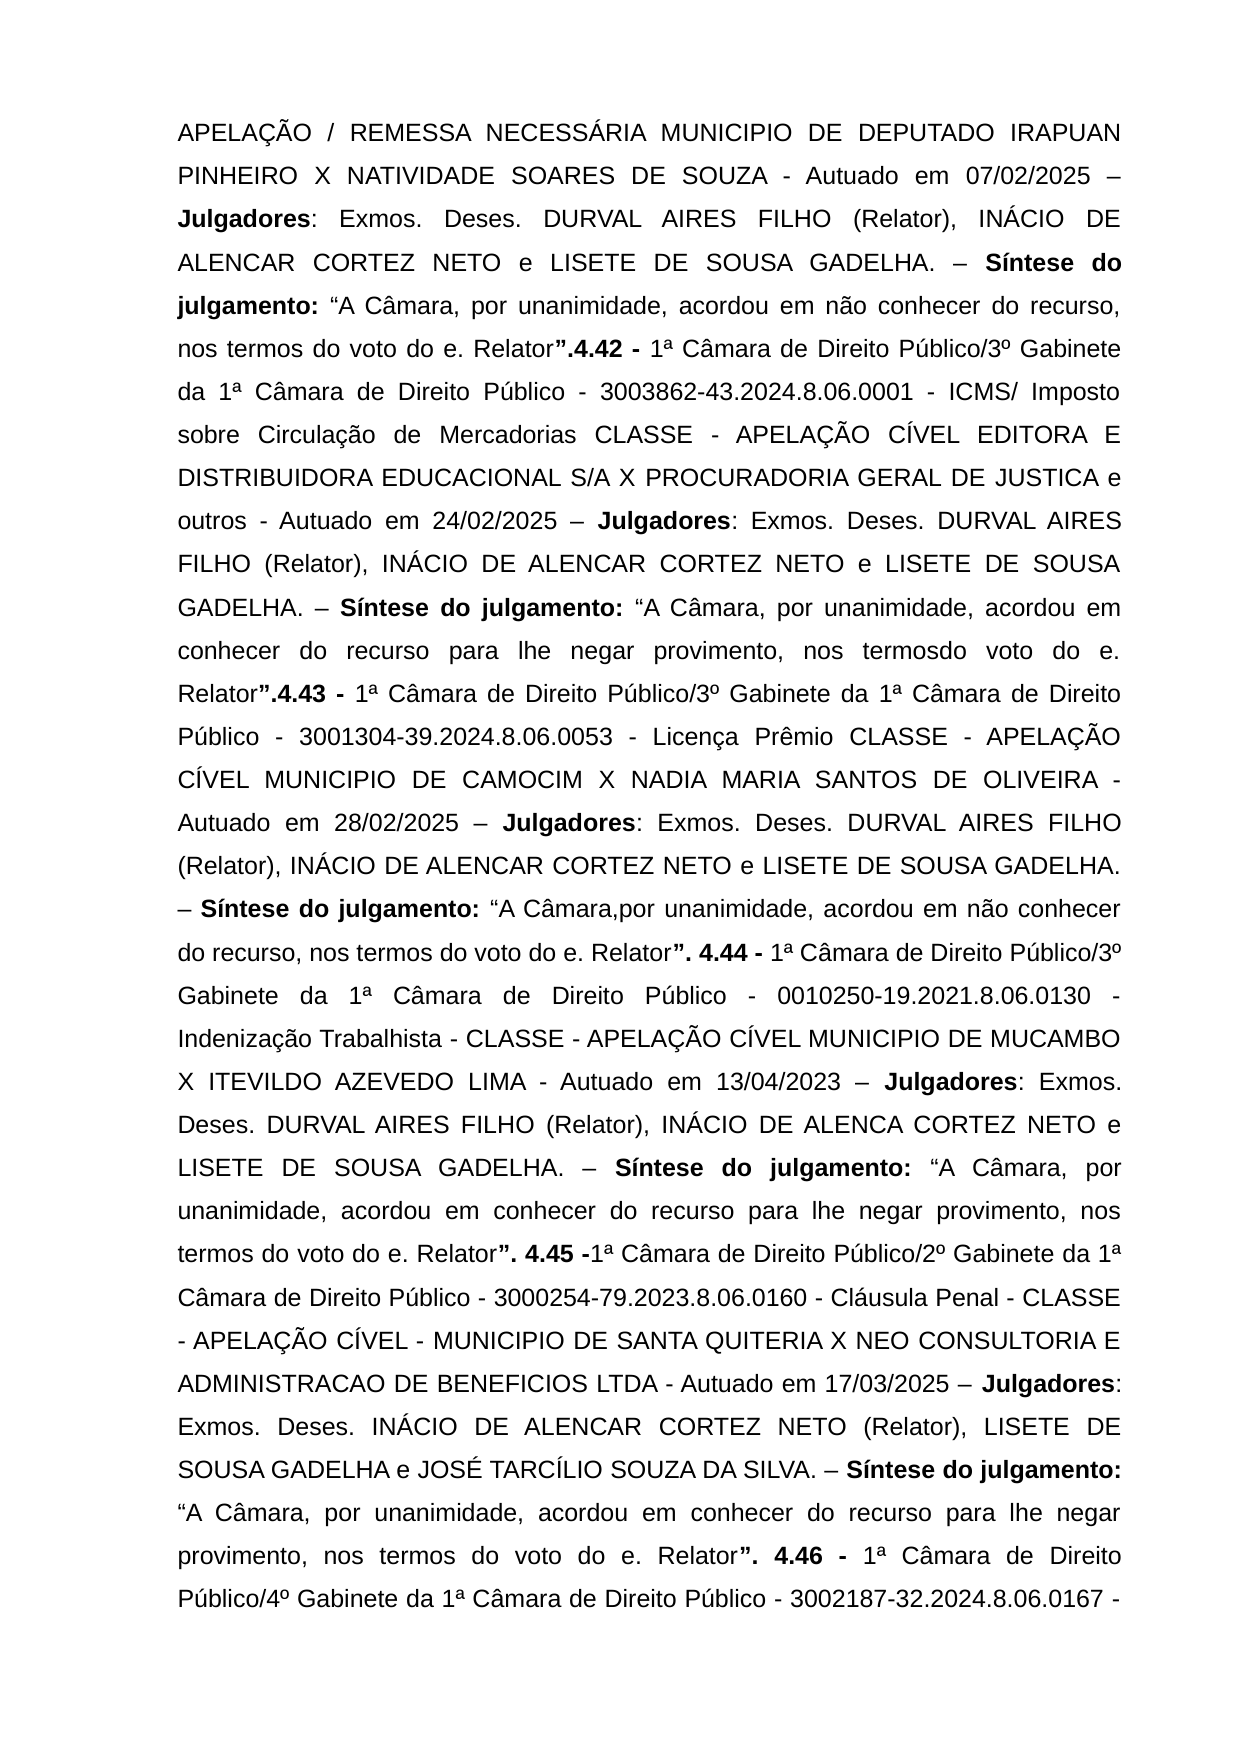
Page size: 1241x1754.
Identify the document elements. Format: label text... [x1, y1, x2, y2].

text - APELAÇÃO / REMESSA NECESSÁRIA MUNICIPIO DE DEPUTADO IRAPUAN PINHEIRO X NATIVIDADE SOARES DE SOUZA - Autuado em 07/02/2025 – Julgadores: Exmos. Deses. DURVAL AIRES FILHO (Relator), INÁCIO DE ALENCAR CORTEZ NETO e LISETE DE SOUSA GADELHA. – Síntese do julgamento: “A Câmara, por unanimidade, acordou em não conhecer do recurso, nos termos do voto do e. Relator”.4.42 - 1ª Câmara de Direito Público/3º Gabinete da 1ª Câmara de Direito Público - 3003862-43.2024.8.06.0001 - ICMS/ Imposto sobre Circulação de Mercadorias CLASSE - APELAÇÃO CÍVEL EDITORA E DISTRIBUIDORA EDUCACIONAL S/A X PROCURADORIA GERAL DE JUSTICA e outros - Autuado em 24/02/2025 – Julgadores: Exmos. Deses. DURVAL AIRES FILHO (Relator), INÁCIO DE ALENCAR CORTEZ NETO e LISETE DE SOUSA GADELHA. – Síntese do julgamento: “A Câmara, por unanimidade, acordou em conhecer do recurso para lhe negar provimento, nos termosdo voto do e. Relator”.4.43 - 1ª Câmara de Direito Público/3º Gabinete da 1ª Câmara de Direito Público - 3001304-39.2024.8.06.0053 - Licença Prêmio CLASSE - APELAÇÃO CÍVEL MUNICIPIO DE CAMOCIM X NADIA MARIA SANTOS DE OLIVEIRA - Autuado em 28/02/2025 – Julgadores: Exmos. Deses. DURVAL AIRES FILHO (Relator), INÁCIO DE ALENCAR CORTEZ NETO e LISETE DE SOUSA GADELHA. – Síntese do julgamento: “A Câmara,por unanimidade, acordou em não conhecer do recurso, nos termos do voto do e. Relator”. 4.44 - 1ª Câmara de Direito Público/3º Gabinete da 1ª Câmara de Direito Público - 0010250-19.2021.8.06.0130 - Indenização Trabalhista - CLASSE - APELAÇÃO CÍVEL MUNICIPIO DE MUCAMBO X ITEVILDO AZEVEDO LIMA - Autuado em 13/04/2023 – Julgadores: Exmos. Deses. DURVAL AIRES FILHO (Relator), INÁCIO DE ALENCA CORTEZ NETO e LISETE DE SOUSA GADELHA. – Síntese do julgamento: “A Câmara, por unanimidade, acordou em conhecer do recurso para lhe negar provimento, nos termos do voto do e. Relator”. 4.45 -1ª Câmara de Direito Público/2º Gabinete da 1ª Câmara de Direito Público - 3000254-79.2023.8.06.0160 - Cláusula Penal - CLASSE - APELAÇÃO CÍVEL - MUNICIPIO DE SANTA QUITERIA X NEO CONSULTORIA E ADMINISTRACAO DE BENEFICIOS LTDA - Autuado em 17/03/2025 – Julgadores: Exmos. Deses. INÁCIO DE ALENCAR CORTEZ NETO (Relator), LISETE DE SOUSA GADELHA e JOSÉ TARCÍLIO SOUZA DA SILVA. – Síntese do julgamento: “A Câmara, por unanimidade, acordou em conhecer do recurso para lhe negar provimento, nos termos do voto do e. Relator”. 4.46 - 1ª Câmara de Direito Público/4º Gabinete da 1ª Câmara de Direito Público - 3002187-32.2024.8.06.0167 [177, 118, 1122, 1613]
